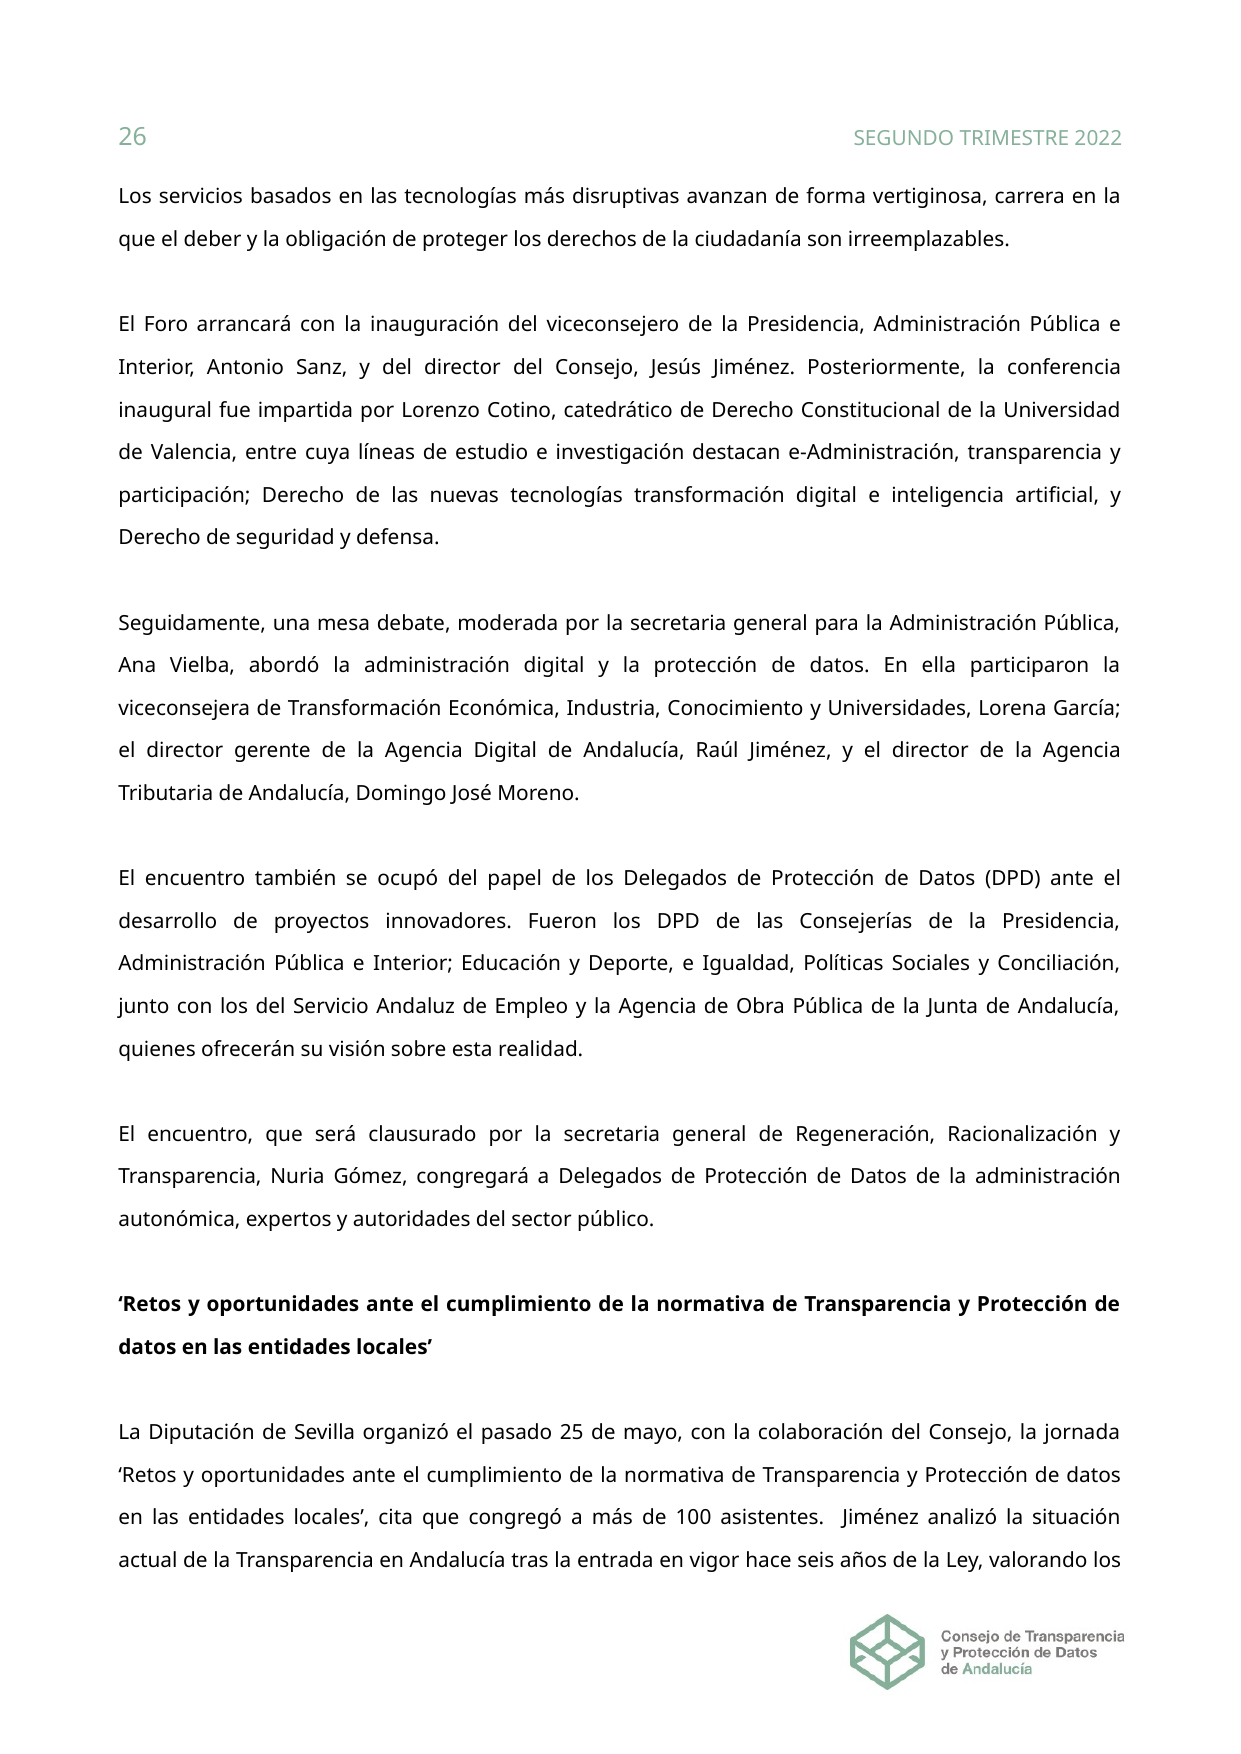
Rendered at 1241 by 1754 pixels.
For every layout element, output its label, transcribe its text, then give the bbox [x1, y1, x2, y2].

text ‘Retos y oportunidades ante el cumplimiento de la normativa de Transparencia y Protección de datos en las entidades locales’ [118, 1289, 1122, 1360]
text La Diputación de Sevilla organizó el pasado 25 de mayo, con la colaboración del Consejo, la jornada ‘Retos y oportunidades ante el cumplimiento de la normativa de Transparencia y Protección de datos en las entidades locales’, cita que congregó a más de 100 asistentes. Jiménez analizó la situación actual de la Transparencia en Andalucía tras la entrada en vigor hace seis años de la Ley, valorando los [118, 1417, 1122, 1573]
picture [838, 1599, 1142, 1712]
text El encuentro, que será clausurado por la secretaria general de Regeneración, Racionalización y Transparencia, Nuria Gómez, congregará a Delegados de Protección de Datos de la administración autonómica, expertos y autoridades del sector público. [118, 1119, 1122, 1233]
text Seguidamente, una mesa debate, moderada por la secretaria general para la Administración Pública, Ana Vielba, abordó la administración digital y la protección de datos. En ella participaron la viceconsejera de Transformación Económica, Industria, Conocimiento y Universidades, Lorena García; el director gerente de la Agencia Digital de Andalucía, Raúl Jiménez, y el director de la Agencia Tributaria de Andalucía, Domingo José Moreno. [118, 608, 1122, 807]
text Los servicios basados en las tecnologías más disruptivas avanzan de forma vertiginosa, carrera en la que el deber y la obligación de proteger los derechos de la ciudadanía son irreemplazables. [118, 182, 1122, 253]
text El Foro arrancará con la inauguración del viceconsejero de la Presidencia, Administración Pública e Interior, Antonio Sanz, y del director del Consejo, Jesús Jiménez. Posteriormente, la conferencia inaugural fue impartida por Lorenzo Cotino, catedrático de Derecho Constitucional de la Universidad de Valencia, entre cuya líneas de estudio e investigación destacan e-Administración, transparencia y participación; Derecho de las nuevas tecnologías transformación digital e inteligencia artificial, y Derecho de seguridad y defensa. [118, 309, 1122, 551]
text El encuentro también se ocupó del papel de los Delegados de Protección de Datos (DPD) ante el desarrollo de proyectos innovadores. Fueron los DPD de las Consejerías de la Presidencia, Administración Pública e Interior; Educación y Deporte, e Igualdad, Políticas Sociales y Conciliación, junto con los del Servicio Andaluz de Empleo y la Agencia de Obra Pública de la Junta de Andalucía, quienes ofrecerán su visión sobre esta realidad. [118, 863, 1122, 1062]
